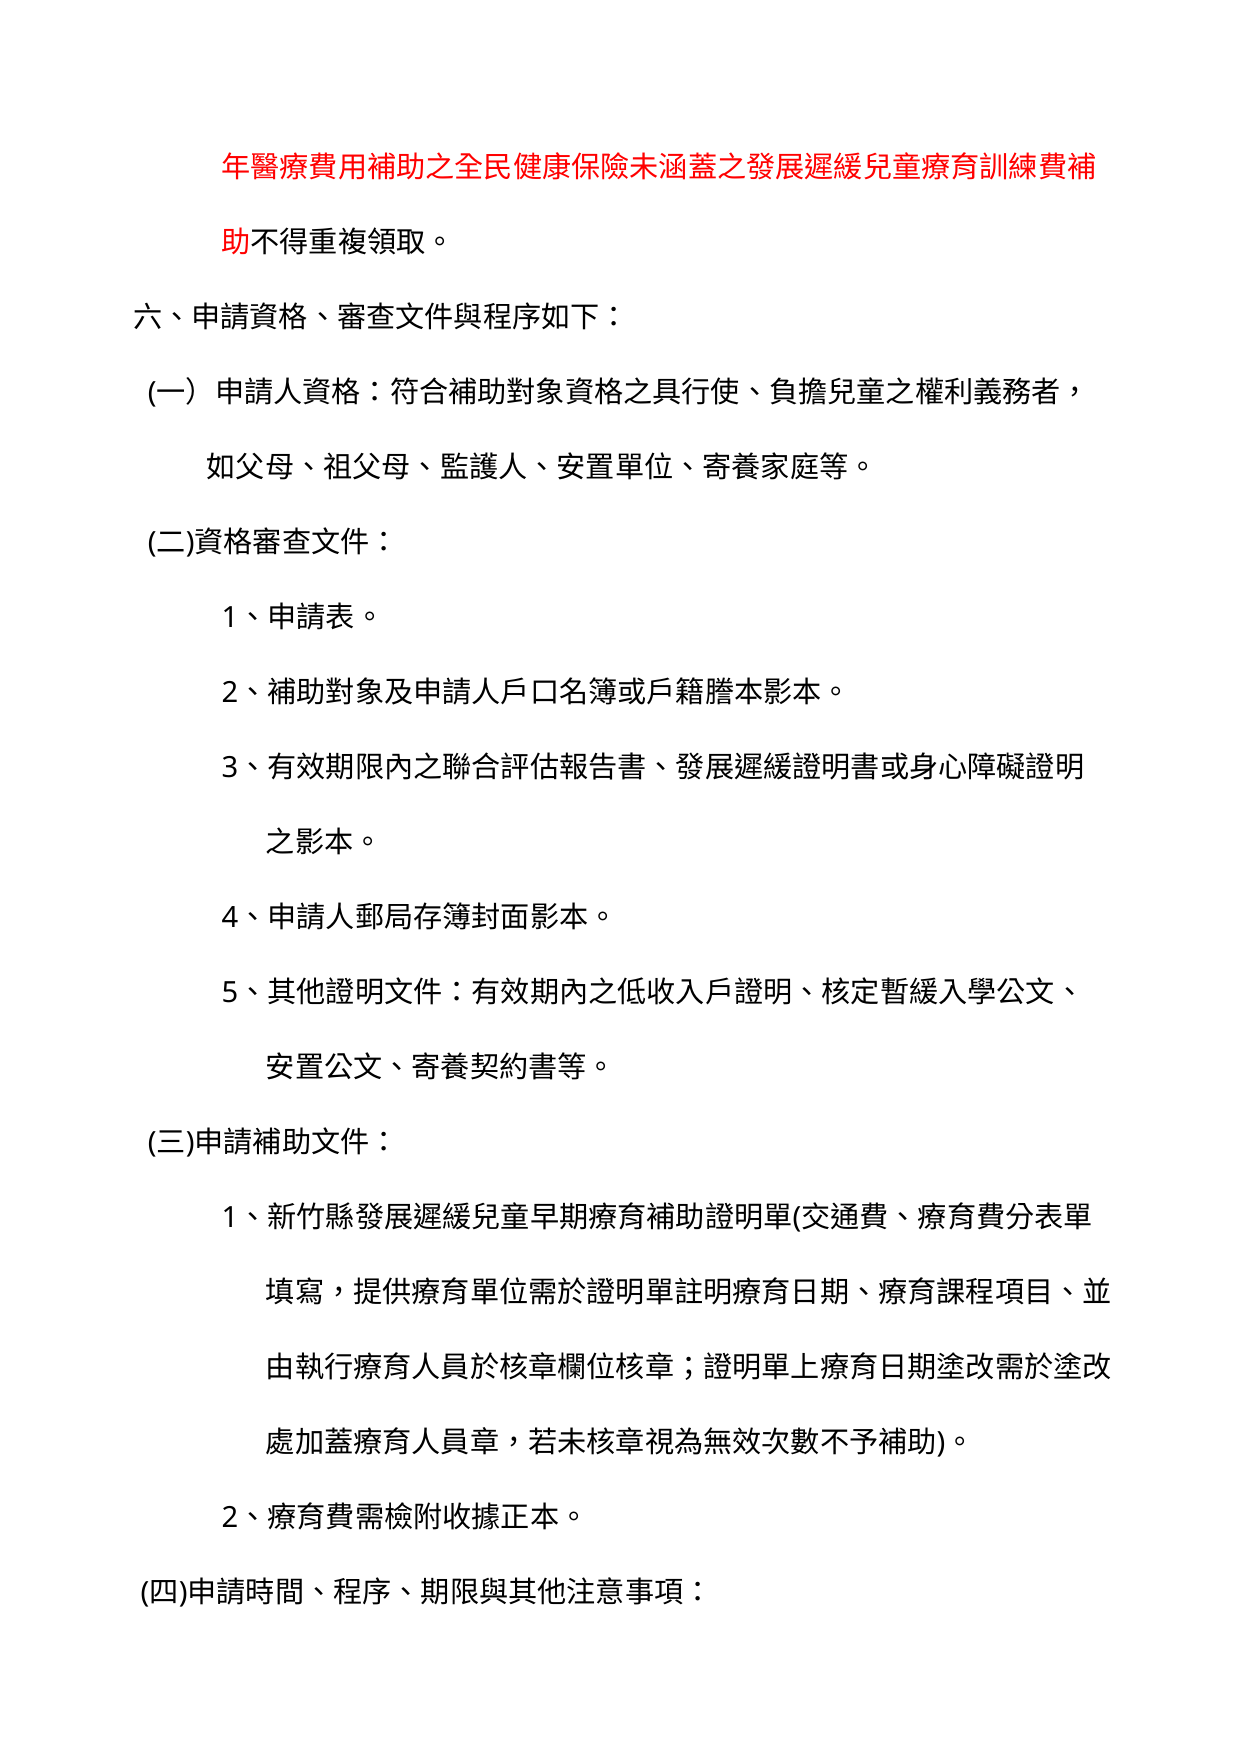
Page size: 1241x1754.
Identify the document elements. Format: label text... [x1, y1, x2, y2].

text 2、療育費需檢附收據正本。 [221, 1477, 1113, 1552]
text 4、申請人郵局存簿封面影本。 [221, 877, 1113, 952]
text 5、其他證明文件：有效期內之低收入戶證明、核定暫緩入學公文、安置公文、寄養契約書等。 [221, 952, 1113, 1102]
text 1、申請表。 [221, 577, 1113, 652]
text 六、申請資格、審查文件與程序如下： [133, 277, 1113, 352]
text 3、有效期限內之聯合評估報告書、發展遲緩證明書或身心障礙證明之影本。 [221, 727, 1113, 877]
text 1、新竹縣發展遲緩兒童早期療育補助證明單(交通費、療育費分表單填寫，提供療育單位需於證明單註明療育日期、療育課程項目、並由執行療育人員於核章欄位核章；證明單上療育日期塗改需於塗改處加蓋療育人員章，若未核章視為無效次數不予補助)。 [221, 1177, 1113, 1477]
text (二)資格審查文件： [148, 502, 1113, 577]
text (三)申請補助文件： [148, 1102, 1113, 1177]
text (一）申請人資格：符合補助對象資格之具行使、負擔兒童之權利義務者，如父母、祖父母、監護人、安置單位、寄養家庭等。 [148, 352, 1113, 502]
text (四)申請時間、程序、期限與其他注意事項： [133, 1552, 1113, 1627]
text 2、補助對象及申請人戶口名簿或戶籍謄本影本。 [221, 652, 1113, 727]
text 年醫療費用補助之全民健康保險未涵蓋之發展遲緩兒童療育訓練費補助不得重複領取。 [133, 127, 1113, 277]
